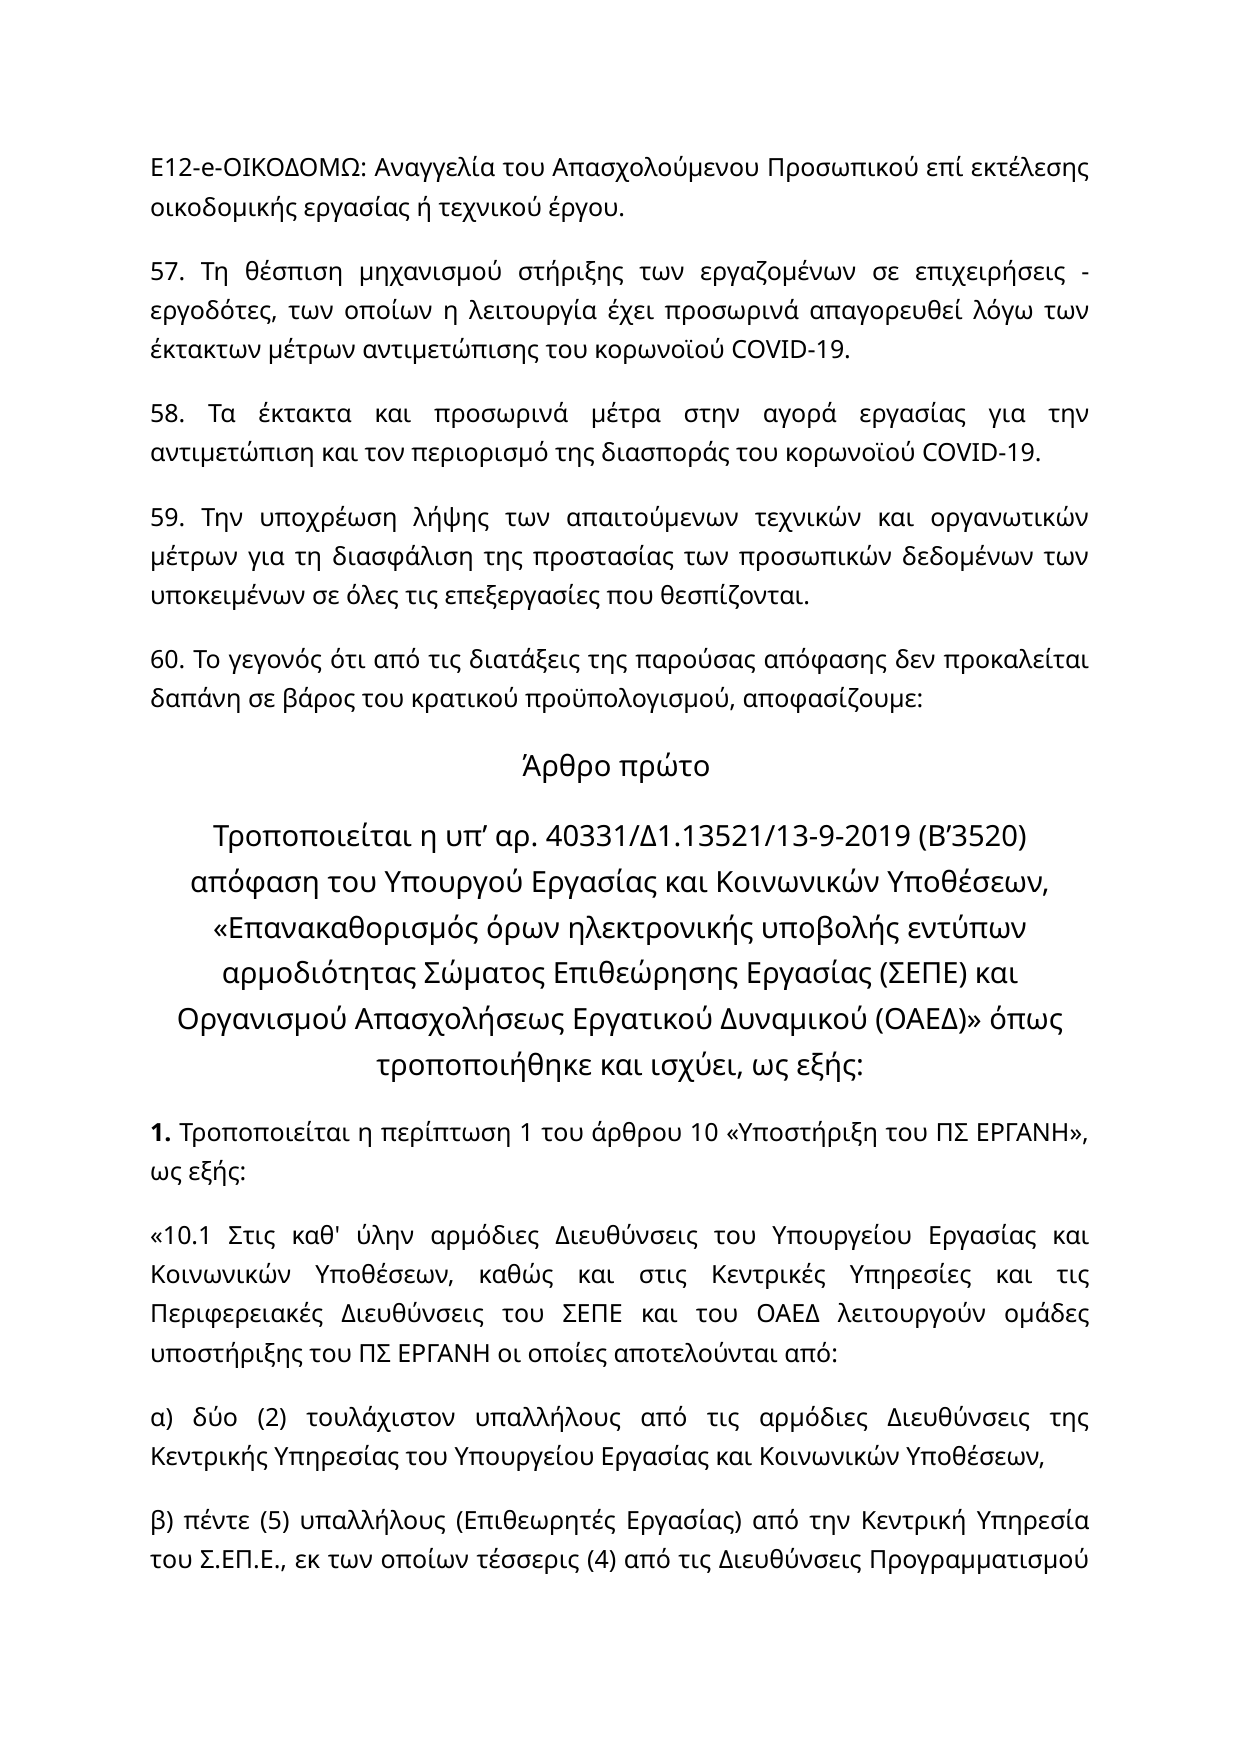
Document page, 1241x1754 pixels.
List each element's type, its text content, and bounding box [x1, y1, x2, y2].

text «10.1 Στις καθ' ύλην αρμόδιες Διευθύνσεις του Υπουργείου Εργασίας και Κοινωνικών Υποθέσεων, καθώς και στις Κεντρικές Υπηρεσίες και τις Περιφερειακές Διευθύνσεις του ΣΕΠΕ και του ΟΑΕΔ λειτουργούν ομάδες υποστήριξης του ΠΣ ΕΡΓΑΝΗ οι οποίες αποτελούνται από: [150, 1218, 1090, 1369]
text α) δύο (2) τουλάχιστον υπαλλήλους από τις αρμόδιες Διευθύνσεις της Κεντρικής Υπηρεσίας του Υπουργείου Εργασίας και Κοινωνικών Υποθέσεων, [150, 1399, 1090, 1473]
text 58. Τα έκτακτα και προσωρινά μέτρα στην αγορά εργασίας για την αντιμετώπιση και τον περιορισμό της διασποράς του κορωνοϊού COVID-19. [150, 396, 1090, 469]
subtitle Άρθρο πρώτο [150, 745, 1090, 785]
text 60. Το γεγονός ότι από τις διατάξεις της παρούσας απόφασης δεν προκαλείται δαπάνη σε βάρος του κρατικού προϋπολογισμού, αποφασίζουμε: [150, 642, 1090, 715]
text 59. Την υποχρέωση λήψης των απαιτούμενων τεχνικών και οργανωτικών μέτρων για τη διασφάλιση της προστασίας των προσωπικών δεδομένων των υποκειμένων σε όλες τις επεξεργασίες που θεσπίζονται. [150, 499, 1090, 612]
text Ε12-е-ΟΙΚΟΔΟΜΩ: Αναγγελία του Απασχολούμενου Προσωπικού επί εκτέλεσης οικοδομικής εργασίας ή τεχνικού έργου. [150, 150, 1090, 223]
text β) πέντε (5) υπαλλήλους (Επιθεωρητές Εργασίας) από την Κεντρική Υπηρεσία του Σ.ΕΠ.Ε., εκ των οποίων τέσσερις (4) από τις Διευθύνσεις Προγραμματισμού [150, 1503, 1090, 1576]
text 1. Τροποποιείται η περίπτωση 1 του άρθρου 10 «Υποστήριξη του ΠΣ ΕΡΓΑΝΗ», ως εξής: [150, 1114, 1090, 1188]
subtitle Τροποποιείται η υπ’ αρ. 40331/Δ1.13521/13-9-2019 (Β’3520) απόφαση του Υπουργού Εργασίας και Κοινωνικών Υποθέσεων, «Επανακαθορισμός όρων ηλεκτρονικής υποβολής εντύπων αρμοδιότητας Σώματος Επιθεώρησης Εργασίας (ΣΕΠΕ) και Οργανισμού Απασχολήσεως Εργατικού Δυναμικού (ΟΑΕΔ)» όπως τροποποιήθηκε και ισχύει, ως εξής: [150, 816, 1090, 1083]
text 57. Τη θέσπιση μηχανισμού στήριξης των εργαζομένων σε επιχειρήσεις - εργοδότες, των οποίων η λειτουργία έχει προσωρινά απαγορευθεί λόγω των έκτακτων μέτρων αντιμετώπισης του κορωνοϊού COVID-19. [150, 253, 1090, 366]
